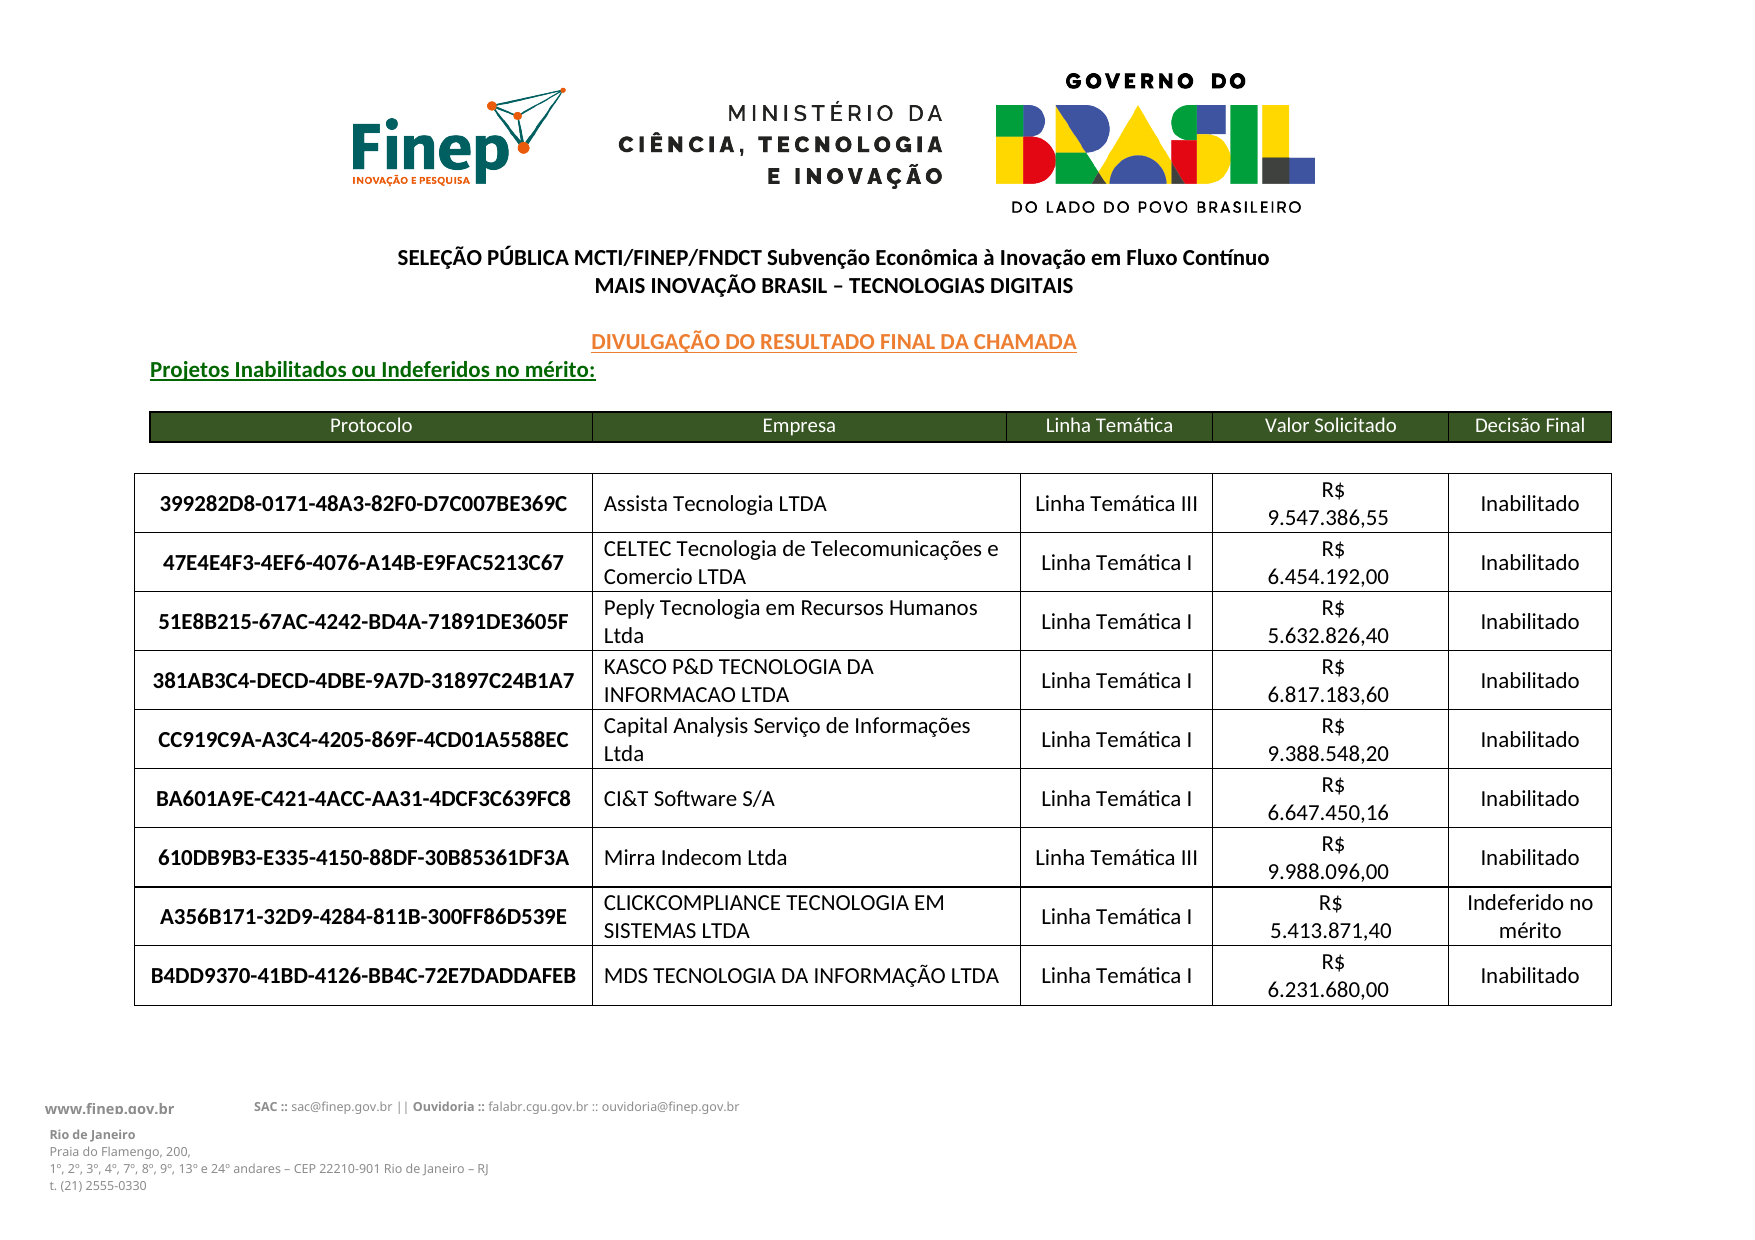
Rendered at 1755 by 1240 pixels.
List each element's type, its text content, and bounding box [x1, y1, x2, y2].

table_cell B4DD9370-41BD-4126-BB4C-72E7DADDAFEB [135, 946, 592, 1004]
table_cell Linha Temática III [1021, 474, 1212, 532]
table_cell Indeferido no mérito [1449, 888, 1611, 945]
table_cell Linha Temática I [1021, 888, 1212, 945]
table_cell R$ 9.388.548,20 [1213, 710, 1448, 768]
table_cell R$ 5.632.826,40 [1213, 592, 1448, 650]
table_cell R$ 9.547.386,55 [1213, 474, 1448, 532]
table_cell R$ 6.454.192,00 [1213, 533, 1448, 591]
table_cell Linha Temática I [1021, 710, 1212, 768]
table_cell R$ 5.413.871,40 [1213, 888, 1448, 945]
table_cell Inabilitado [1449, 651, 1611, 709]
table_cell 610DB9B3-E335-4150-88DF-30B85361DF3A [135, 828, 592, 886]
table_cell Inabilitado [1449, 474, 1611, 532]
table_cell A356B171-32D9-4284-811B-300FF86D539E [135, 888, 592, 945]
table_cell 47E4E4F3-4EF6-4076-A14B-E9FAC5213C67 [135, 533, 592, 591]
table_cell CLICKCOMPLIANCE TECNOLOGIA EM SISTEMAS LTDA [593, 888, 1020, 945]
table_cell Capital Analysis Serviço de Informações Ltda [593, 710, 1020, 768]
table_cell Assista Tecnologia LTDA [593, 474, 1020, 532]
table_cell Inabilitado [1449, 828, 1611, 886]
table_cell 381AB3C4-DECD-4DBE-9A7D-31897C24B1A7 [135, 651, 592, 709]
table_cell Peply Tecnologia em Recursos Humanos Ltda [593, 592, 1020, 650]
table_cell KASCO P&D TECNOLOGIA DA INFORMACAO LTDA [593, 651, 1020, 709]
table_cell CI&T Software S/A [593, 769, 1020, 827]
table_cell Linha Temática I [1021, 769, 1212, 827]
table_cell MDS TECNOLOGIA DA INFORMAÇÃO LTDA [593, 946, 1020, 1004]
table_cell R$ 6.231.680,00 [1213, 946, 1448, 1004]
table_cell Linha Temática I [1021, 651, 1212, 709]
table_cell 399282D8-0171-48A3-82F0-D7C007BE369C [135, 474, 592, 532]
table_cell Linha Temática I [1021, 533, 1212, 591]
table_cell R$ 6.647.450,16 [1213, 769, 1448, 827]
table_cell R$ 6.817.183,60 [1213, 651, 1448, 709]
table_cell Inabilitado [1449, 533, 1611, 591]
table_cell 51E8B215-67AC-4242-BD4A-71891DE3605F [135, 592, 592, 650]
table_cell CELTEC Tecnologia de Telecomunicações e Comercio LTDA [593, 533, 1020, 591]
table_cell Linha Temática I [1021, 592, 1212, 650]
table_cell Linha Temática I [1021, 946, 1212, 1004]
table_cell Inabilitado [1449, 769, 1611, 827]
table_cell Linha Temática III [1021, 828, 1212, 886]
table_cell Mirra Indecom Ltda [593, 828, 1020, 886]
table_cell Inabilitado [1449, 592, 1611, 650]
table_cell BA601A9E-C421-4ACC-AA31-4DCF3C639FC8 [135, 769, 592, 827]
table_cell CC919C9A-A3C4-4205-869F-4CD01A5588EC [135, 710, 592, 768]
table_cell R$ 9.988.096,00 [1213, 828, 1448, 886]
table_cell Inabilitado [1449, 946, 1611, 1004]
table_cell Inabilitado [1449, 710, 1611, 768]
